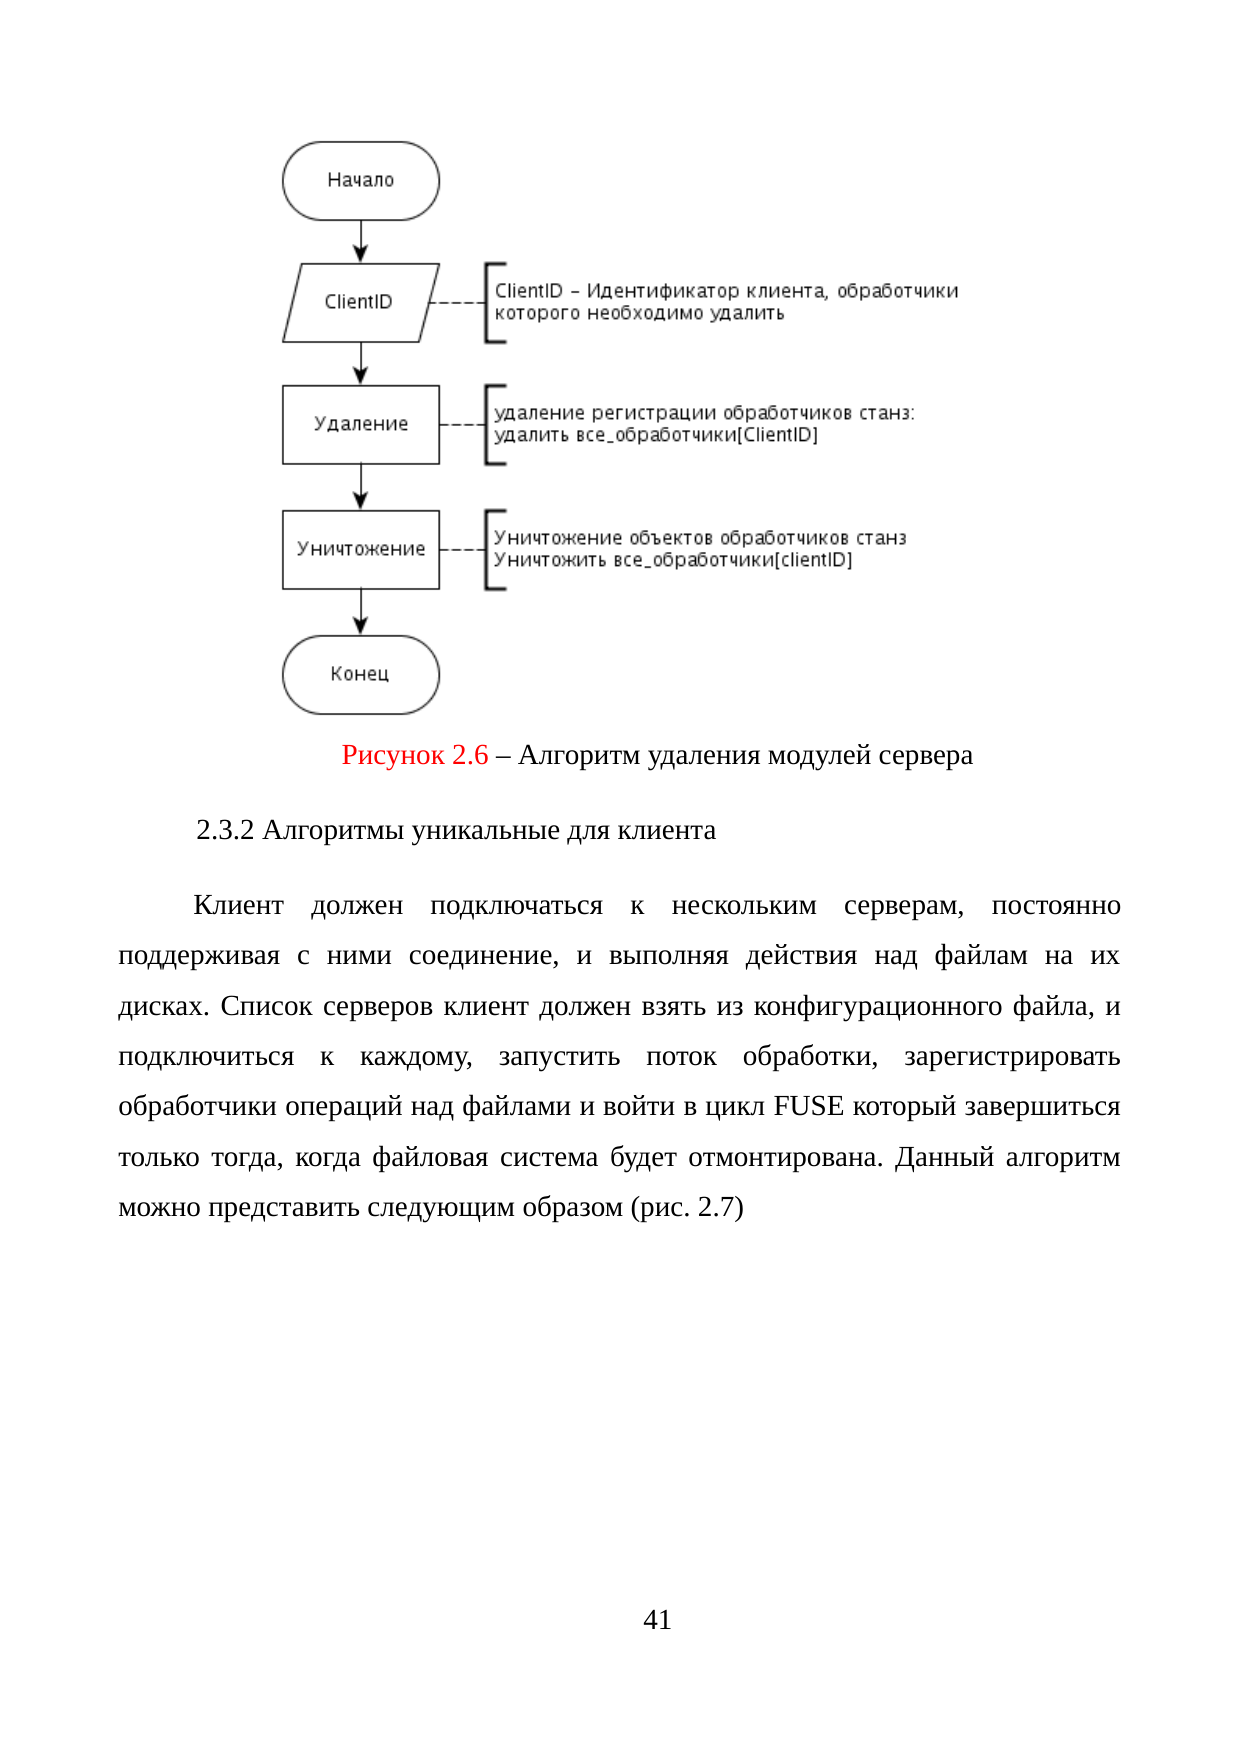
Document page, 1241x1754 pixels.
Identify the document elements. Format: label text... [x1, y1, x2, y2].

text Клиент должен подключаться к нескольким серверам, постоянно поддерживая с ними соединение, и выполняя действия над файлам на их дисках. Список серверов клиент должен взять из конфигурационного файла, и подключиться к каждому, запустить поток обработки, зарегистрировать обработчики операций над файлами и войти в цикл FUSE который завершиться только тогда, когда файловая система будет отмонтирована. Данный алгоритм можно представить следующим образом (рис. 2.7) [118, 887, 1122, 1222]
subtitle Алгоритмы уникальные для клиента [189, 812, 1122, 846]
picture [259, 118, 981, 737]
text Рисунок 2.6 – Алгоритм удаления модулей сервера [118, 118, 1122, 770]
